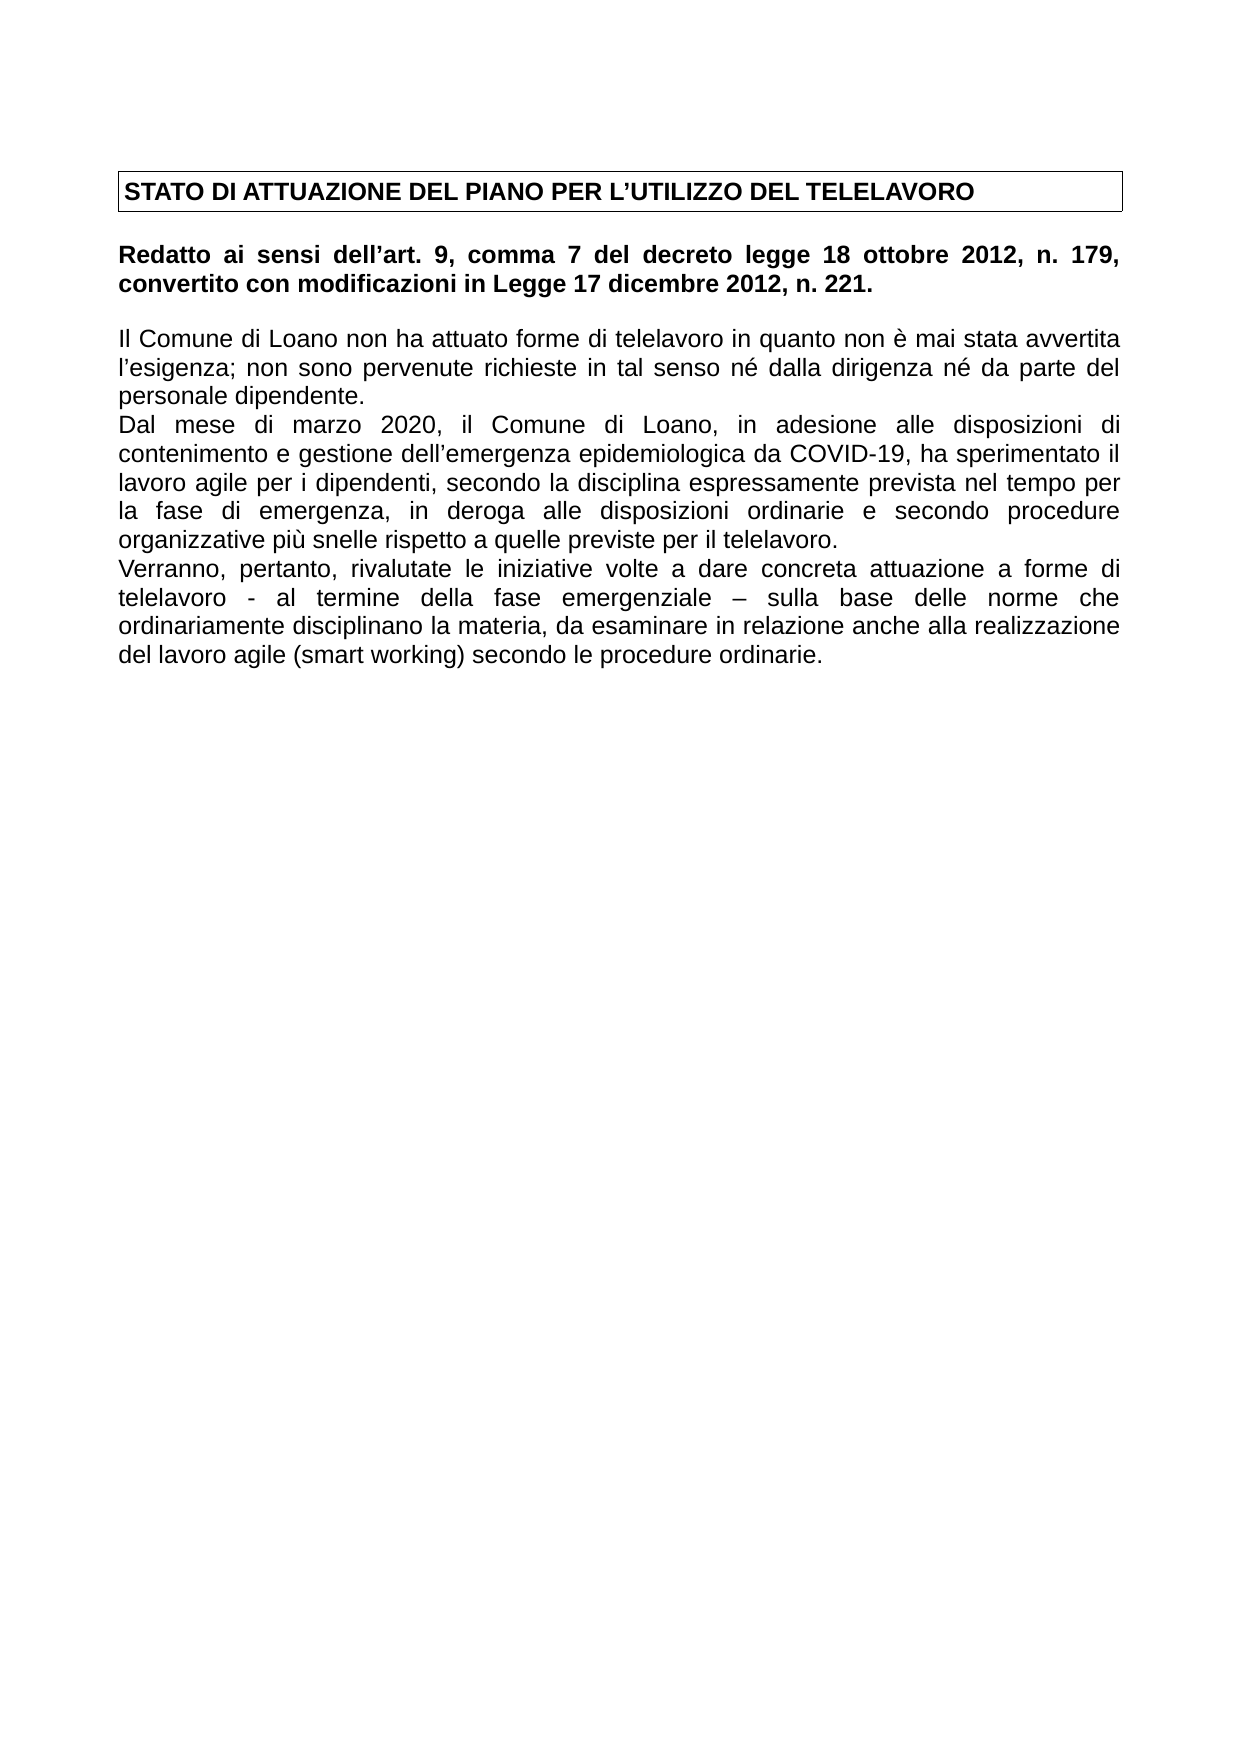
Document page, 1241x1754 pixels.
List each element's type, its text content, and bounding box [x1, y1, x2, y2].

table_header STATO DI ATTUAZIONE DEL PIANO PER L’UTILIZZO DEL TELELAVORO [119, 172, 1122, 211]
text Redatto ai sensi dell’art. 9, comma 7 del decreto legge 18 ottobre 2012, n. 179, convertito con modificazioni in Legge 17 dicembre 2012, n. 221. [118, 240, 1122, 297]
text Dal mese di marzo 2020, il Comune di Loano, in adesione alle disposizioni di contenimento e gestione dell’emergenza epidemiologica da COVID-19, ha sperimentato il lavoro agile per i dipendenti, secondo la disciplina espressamente prevista nel tempo per la fase di emergenza, in deroga alle disposizioni ordinarie e secondo procedure organizzative più snelle rispetto a quelle previste per il telelavoro. [118, 410, 1122, 554]
text Il Comune di Loano non ha attuato forme di telelavoro in quanto non è mai stata avvertita l’esigenza; non sono pervenute richieste in tal senso né dalla dirigenza né da parte del personale dipendente. [118, 324, 1122, 410]
text Verranno, pertanto, rivalutate le iniziative volte a dare concreta attuazione a forme di telelavoro - al termine della fase emergenziale – sulla base delle norme che ordinariamente disciplinano la materia, da esaminare in relazione anche alla realizzazione del lavoro agile (smart working) secondo le procedure ordinarie. [118, 554, 1122, 669]
